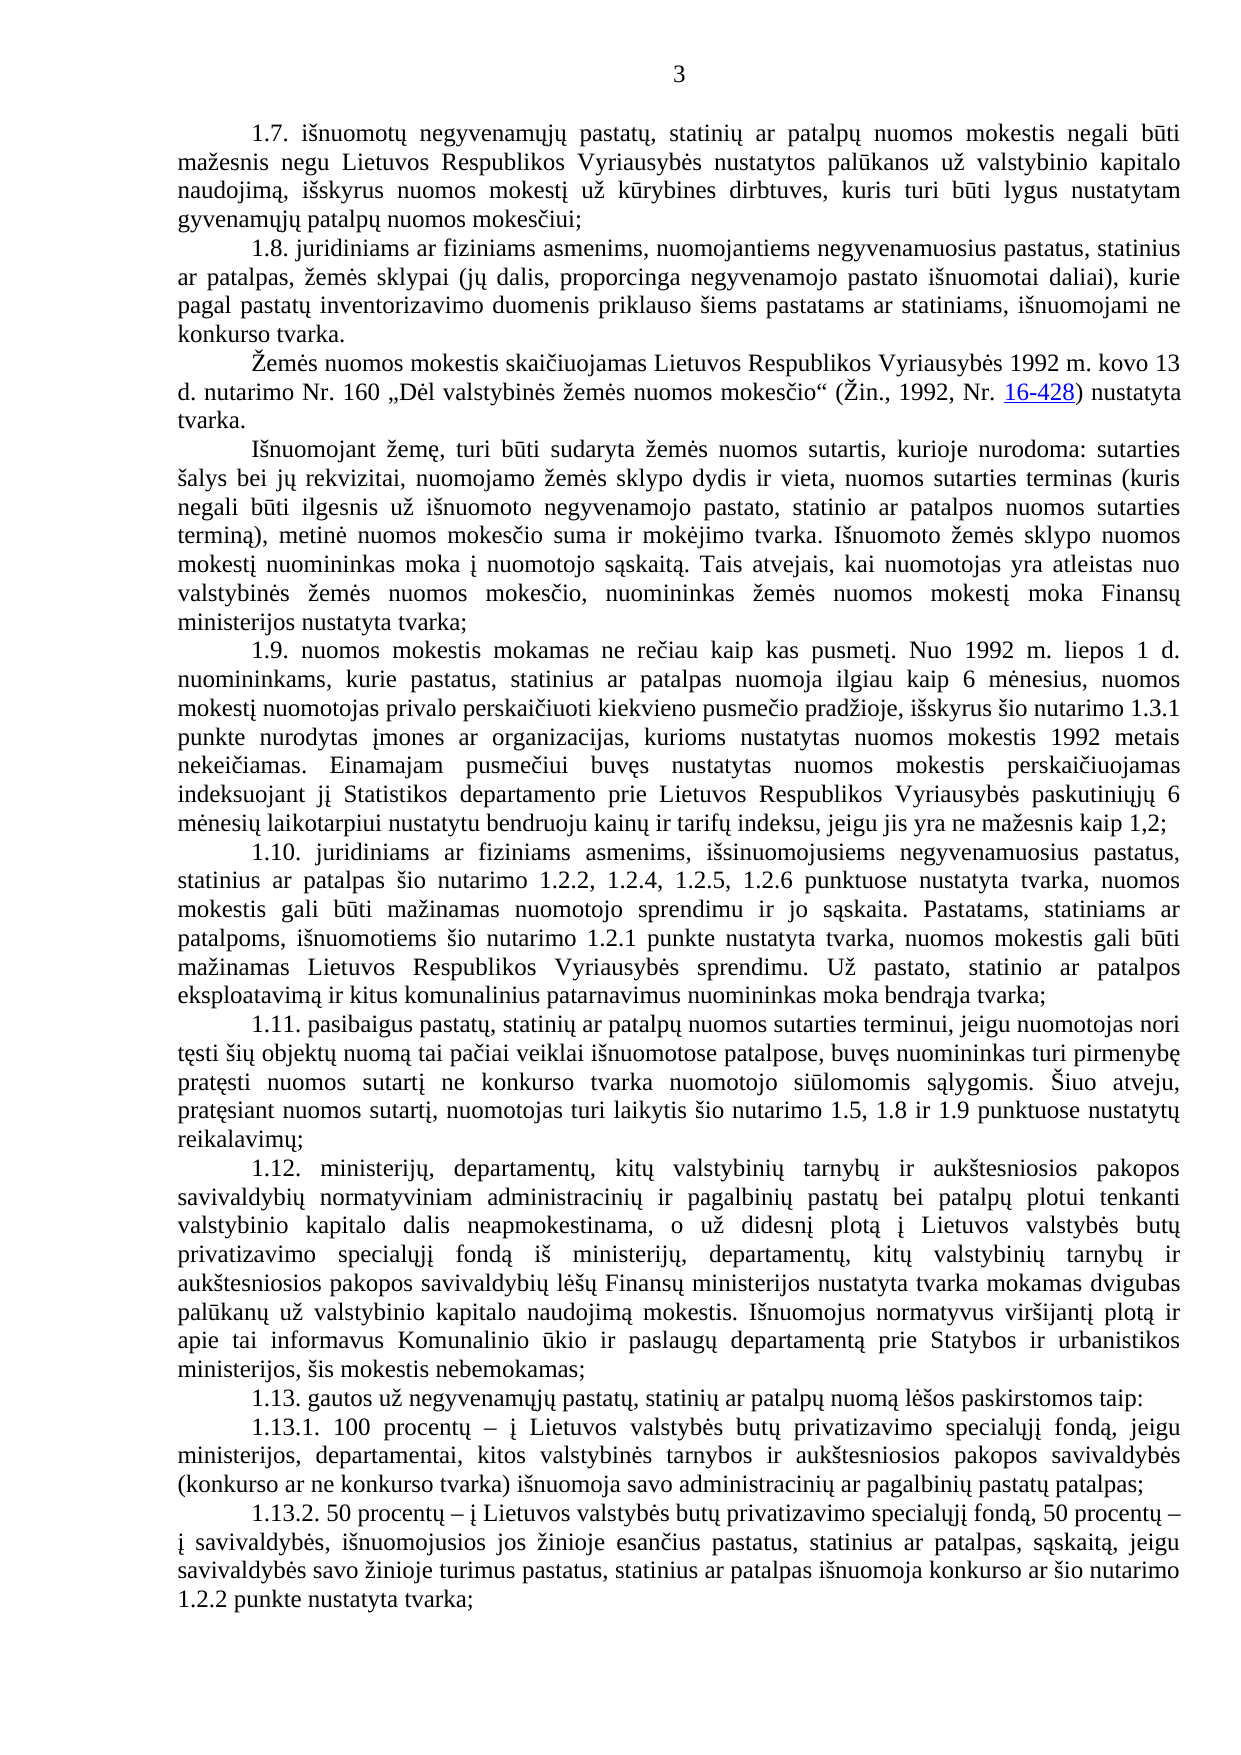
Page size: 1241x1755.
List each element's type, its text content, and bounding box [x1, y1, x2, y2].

text 1.8. juridiniams ar fiziniams asmenims, nuomojantiems negyvenamuosius pastatus, statinius ar patalpas, žemės sklypai (jų dalis, proporcinga negyvenamojo pastato išnuomotai daliai), kurie pagal pastatų inventorizavimo duomenis priklauso šiems pastatams ar statiniams, išnuomojami ne konkurso tvarka. [177, 233, 1181, 348]
text 1.13. gautos už negyvenamųjų pastatų, statinių ar patalpų nuomą lėšos paskirstomos taip: [177, 1383, 1181, 1412]
text 1.13.1. 100 procentų – į Lietuvos valstybės butų privatizavimo specialųjį fondą, jeigu ministerijos, departamentai, kitos valstybinės tarnybos ir aukštesniosios pakopos savivaldybės (konkurso ar ne konkurso tvarka) išnuomoja savo administracinių ar pagalbinių pastatų patalpas; [177, 1412, 1181, 1498]
text 1.10. juridiniams ar fiziniams asmenims, išsinuomojusiems negyvenamuosius pastatus, statinius ar patalpas šio nutarimo 1.2.2, 1.2.4, 1.2.5, 1.2.6 punktuose nustatyta tvarka, nuomos mokestis gali būti mažinamas nuomotojo sprendimu ir jo sąskaita. Pastatams, statiniams ar patalpoms, išnuomotiems šio nutarimo 1.2.1 punkte nustatyta tvarka, nuomos mokestis gali būti mažinamas Lietuvos Respublikos Vyriausybės sprendimu. Už pastato, statinio ar patalpos eksploatavimą ir kitus komunalinius patarnavimus nuomininkas moka bendrąja tvarka; [177, 837, 1181, 1009]
text 1.7. išnuomotų negyvenamųjų pastatų, statinių ar patalpų nuomos mokestis negali būti mažesnis negu Lietuvos Respublikos Vyriausybės nustatytos palūkanos už valstybinio kapitalo naudojimą, išskyrus nuomos mokestį už kūrybines dirbtuves, kuris turi būti lygus nustatytam gyvenamųjų patalpų nuomos mokesčiui; [177, 118, 1181, 233]
text Išnuomojant žemę, turi būti sudaryta žemės nuomos sutartis, kurioje nurodoma: sutarties šalys bei jų rekvizitai, nuomojamo žemės sklypo dydis ir vieta, nuomos sutarties terminas (kuris negali būti ilgesnis už išnuomoto negyvenamojo pastato, statinio ar patalpos nuomos sutarties terminą), metinė nuomos mokesčio suma ir mokėjimo tvarka. Išnuomoto žemės sklypo nuomos mokestį nuomininkas moka į nuomotojo sąskaitą. Tais atvejais, kai nuomotojas yra atleistas nuo valstybinės žemės nuomos mokesčio, nuomininkas žemės nuomos mokestį moka Finansų ministerijos nustatyta tvarka; [177, 434, 1181, 636]
text 1.13.2. 50 procentų – į Lietuvos valstybės butų privatizavimo specialųjį fondą, 50 procentų – į savivaldybės, išnuomojusios jos žinioje esančius pastatus, statinius ar patalpas, sąskaitą, jeigu savivaldybės savo žinioje turimus pastatus, statinius ar patalpas išnuomoja konkurso ar šio nutarimo 1.2.2 punkte nustatyta tvarka; [177, 1498, 1181, 1613]
text Žemės nuomos mokestis skaičiuojamas Lietuvos Respublikos Vyriausybės 1992 m. kovo 13 d. nutarimo Nr. 160 „Dėl valstybinės žemės nuomos mokesčio“ (Žin., 1992, Nr. 16-428) nustatyta tvarka. [177, 348, 1181, 434]
text 1.9. nuomos mokestis mokamas ne rečiau kaip kas pusmetį. Nuo 1992 m. liepos 1 d. nuomininkams, kurie pastatus, statinius ar patalpas nuomoja ilgiau kaip 6 mėnesius, nuomos mokestį nuomotojas privalo perskaičiuoti kiekvieno pusmečio pradžioje, išskyrus šio nutarimo 1.3.1 punkte nurodytas įmones ar organizacijas, kurioms nustatytas nuomos mokestis 1992 metais nekeičiamas. Einamajam pusmečiui buvęs nustatytas nuomos mokestis perskaičiuojamas indeksuojant jį Statistikos departamento prie Lietuvos Respublikos Vyriausybės paskutiniųjų 6 mėnesių laikotarpiui nustatytu bendruoju kainų ir tarifų indeksu, jeigu jis yra ne mažesnis kaip 1,2; [177, 636, 1181, 837]
text 1.11. pasibaigus pastatų, statinių ar patalpų nuomos sutarties terminui, jeigu nuomotojas nori tęsti šių objektų nuomą tai pačiai veiklai išnuomotose patalpose, buvęs nuomininkas turi pirmenybę pratęsti nuomos sutartį ne konkurso tvarka nuomotojo siūlomomis sąlygomis. Šiuo atveju, pratęsiant nuomos sutartį, nuomotojas turi laikytis šio nutarimo 1.5, 1.8 ir 1.9 punktuose nustatytų reikalavimų; [177, 1009, 1181, 1153]
text 1.12. ministerijų, departamentų, kitų valstybinių tarnybų ir aukštesniosios pakopos savivaldybių normatyviniam administracinių ir pagalbinių pastatų bei patalpų plotui tenkanti valstybinio kapitalo dalis neapmokestinama, o už didesnį plotą į Lietuvos valstybės butų privatizavimo specialųjį fondą iš ministerijų, departamentų, kitų valstybinių tarnybų ir aukštesniosios pakopos savivaldybių lėšų Finansų ministerijos nustatyta tvarka mokamas dvigubas palūkanų už valstybinio kapitalo naudojimą mokestis. Išnuomojus normatyvus viršijantį plotą ir apie tai informavus Komunalinio ūkio ir paslaugų departamentą prie Statybos ir urbanistikos ministerijos, šis mokestis nebemokamas; [177, 1153, 1181, 1383]
